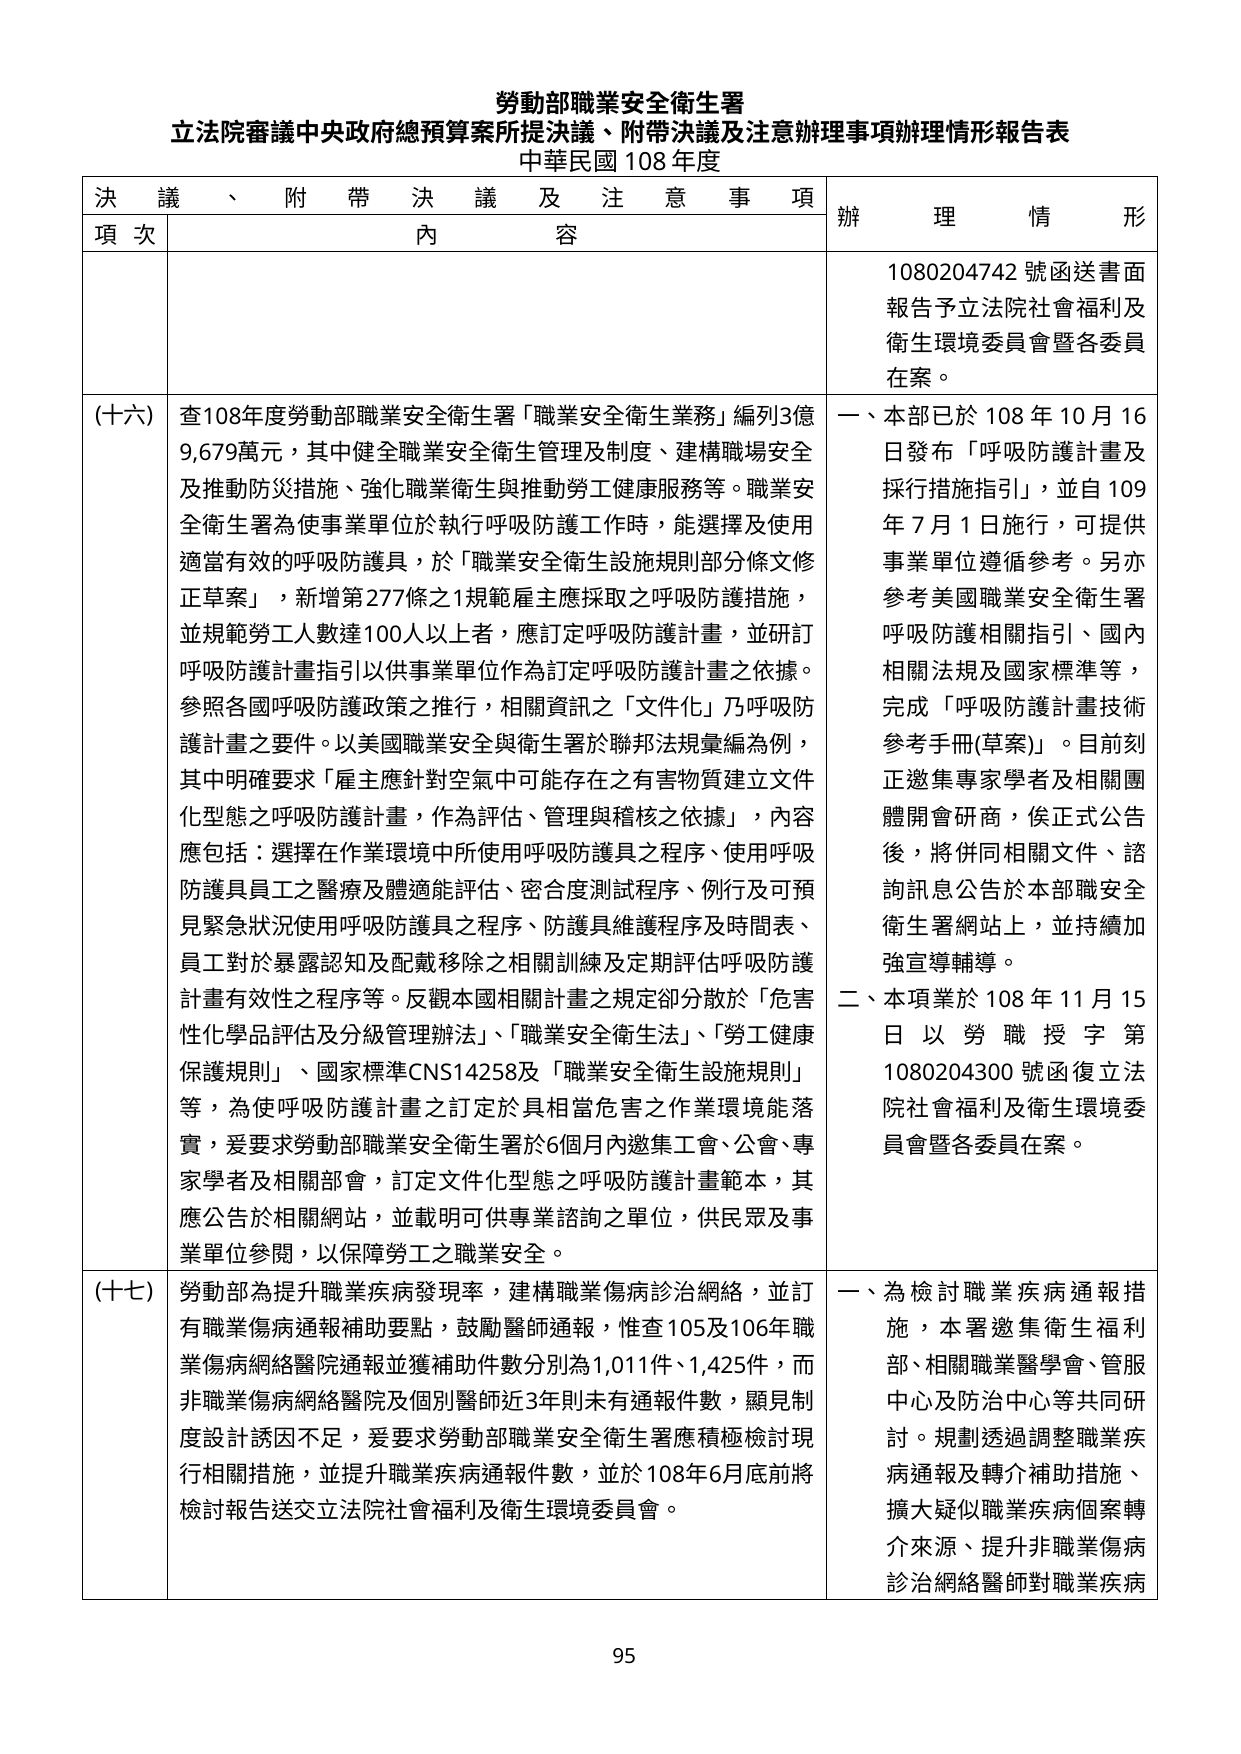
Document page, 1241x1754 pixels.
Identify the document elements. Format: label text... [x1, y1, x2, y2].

table_cell (十七) [83, 1271, 167, 1599]
table_cell 內 容 [168, 215, 826, 251]
table_cell 項次 [83, 215, 167, 251]
table_cell [168, 252, 826, 394]
table_cell (十六) [83, 395, 167, 1270]
table_cell 1080204742號函送書面報告予立法院社會福利及衛生環境委員會暨各委員在案。 [827, 252, 1157, 394]
table_cell 勞動部為提升職業疾病發現率，建構職業傷病診治網絡，並訂有職業傷病通報補助要點，鼓勵醫師通報，惟查105及106年職業傷病網絡醫院通報並獲補助件數分別為1,011件、1,425件，而非職業傷病網絡醫院及個別醫師近3年則未有通報件數，顯見制度設計誘因不足，爰要求勞動部職業安全衛生署應積極檢討現行相關措施，並提升職業疾病通報件數，並於108年6月底前將檢討報告送交立法院社會福利及衛生環境委員會。 [168, 1271, 826, 1599]
table_header 辦理情形 [827, 177, 1157, 251]
table_cell 為檢討職業疾病通報措施，本署邀集衛生福利部、相關職業醫學會、管服中心及防治中心等共同研討。規劃透過調整職業疾病通報及轉介補助措施、擴大疑似職業疾病個案轉介來源、提升非職業傷病診治網絡醫師對職業疾病 [827, 1271, 1157, 1599]
table_cell [83, 252, 167, 394]
table_header 決議、附帶決議及注意事項 [83, 177, 826, 214]
table_cell 本部已於108年10月16日發布「呼吸防護計畫及採行措施指引」，並自109年7月1日施行，可提供事業單位遵循參考。另亦參考美國職業安全衛生署呼吸防護相關指引、國內相關法規及國家標準等，完成「呼吸防護計畫技術參考手冊(草案)」。目前刻正邀集專家學者及相關團體開會研商，俟正式公告後，將併同相關文件、諮詢訊息公告於本部職安全衛生署網站上，並持續加強宣導輔導。 本項業於108年11月15日以勞職授字第1080204300號函復立法院社會福利及衛生環境委員會暨各委員在案。 [827, 395, 1157, 1270]
table_cell 查108年度勞動部職業安全衛生署「職業安全衛生業務」編列3億9,679萬元，其中健全職業安全衛生管理及制度、建構職場安全及推動防災措施、強化職業衛生與推動勞工健康服務等。職業安全衛生署為使事業單位於執行呼吸防護工作時，能選擇及使用適當有效的呼吸防護具，於「職業安全衛生設施規則部分條文修正草案」，新增第277條之1規範雇主應採取之呼吸防護措施，並規範勞工人數達100人以上者，應訂定呼吸防護計畫，並研訂呼吸防護計畫指引以供事業單位作為訂定呼吸防護計畫之依據。參照各國呼吸防護政策之推行，相關資訊之「文件化」乃呼吸防護計畫之要件。以美國職業安全與衛生署於聯邦法規彙編為例，其中明確要求「雇主應針對空氣中可能存在之有害物質建立文件化型態之呼吸防護計畫，作為評估、管理與稽核之依據」，內容應包括：選擇在作業環境中所使用呼吸防護具之程序、使用呼吸防護具員工之醫療及體適能評估、密合度測試程序、例行及可預見緊急狀況使用呼吸防護具之程序、防護具維護程序及時間表、員工對於暴露認知及配戴移除之相關訓練及定期評估呼吸防護計畫有效性之程序等。反觀本國相關計畫之規定卻分散於「危害性化學品評估及分級管理辦法」、「職業安全衛生法」、「勞工健康保護規則」、國家標準CNS14258及「職業安全衛生設施規則」等，為使呼吸防護計畫之訂定於具相當危害之作業環境能落實，爰要求勞動部職業安全衛生署於6個月內邀集工會、公會、專家學者及相關部會，訂定文件化型態之呼吸防護計畫範本，其應公告於相關網站，並載明可供專業諮詢之單位，供民眾及事業單位參閱，以保障勞工之職業安全。 [168, 395, 826, 1270]
